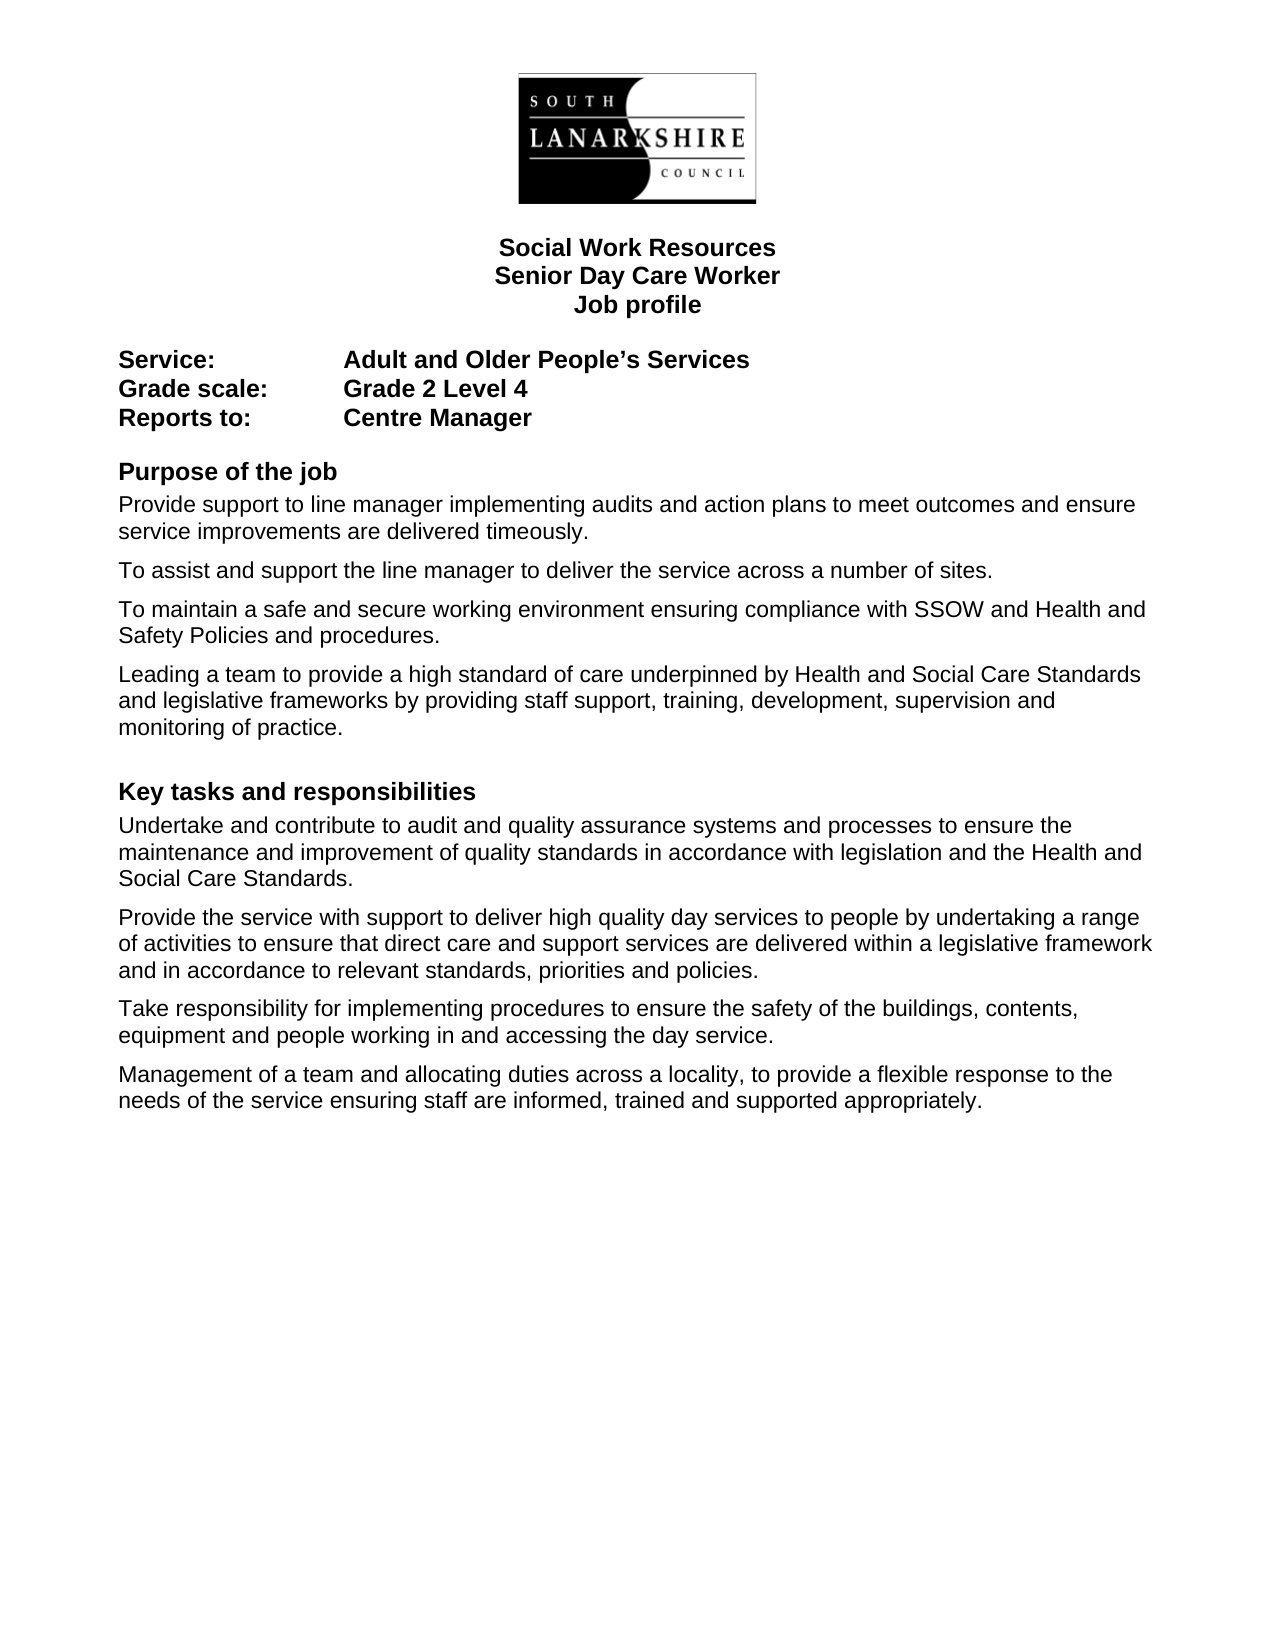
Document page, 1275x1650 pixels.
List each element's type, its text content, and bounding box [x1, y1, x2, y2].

text Provide the service with support to deliver high quality day services to people by undertaking a range of activities to ensure that direct care and support services are delivered within a legislative framework and in accordance to relevant standards, priorities and policies. [118, 904, 1157, 983]
subtitle Key tasks and responsibilities [118, 777, 1157, 806]
text Undertake and contribute to audit and quality assurance systems and processes to ensure the maintenance and improvement of quality standards in accordance with legislation and the Health and Social Care Standards. [118, 812, 1157, 891]
text To assist and support the line manager to deliver the service across a number of sites. [118, 557, 1157, 583]
subtitle Social Work Resources Senior Day Care Worker Job profile [118, 233, 1157, 319]
text Management of a team and allocating duties across a locality, to provide a flexible response to the needs of the service ensuring staff are informed, trained and supported appropriately. [118, 1061, 1157, 1113]
text Grade scale: Grade 2 Level 4 [118, 374, 1157, 403]
text Service: Adult and Older People’s Services [118, 345, 1157, 374]
text Provide support to line manager implementing audits and action plans to meet outcomes and ensure service improvements are delivered timeously. [118, 491, 1157, 544]
text To maintain a safe and secure working environment ensuring compliance with SSOW and Health and Safety Policies and procedures. [118, 596, 1157, 648]
subtitle Purpose of the job [118, 456, 1157, 485]
text Reports to: Centre Manager [118, 403, 1157, 431]
text Leading a team to provide a high standard of care underpinned by Health and Social Care Standards and legislative frameworks by providing staff support, training, development, supervision and monitoring of practice. [118, 661, 1157, 740]
text Take responsibility for implementing procedures to ensure the safety of the buildings, contents, equipment and people working in and accessing the day service. [118, 995, 1157, 1048]
